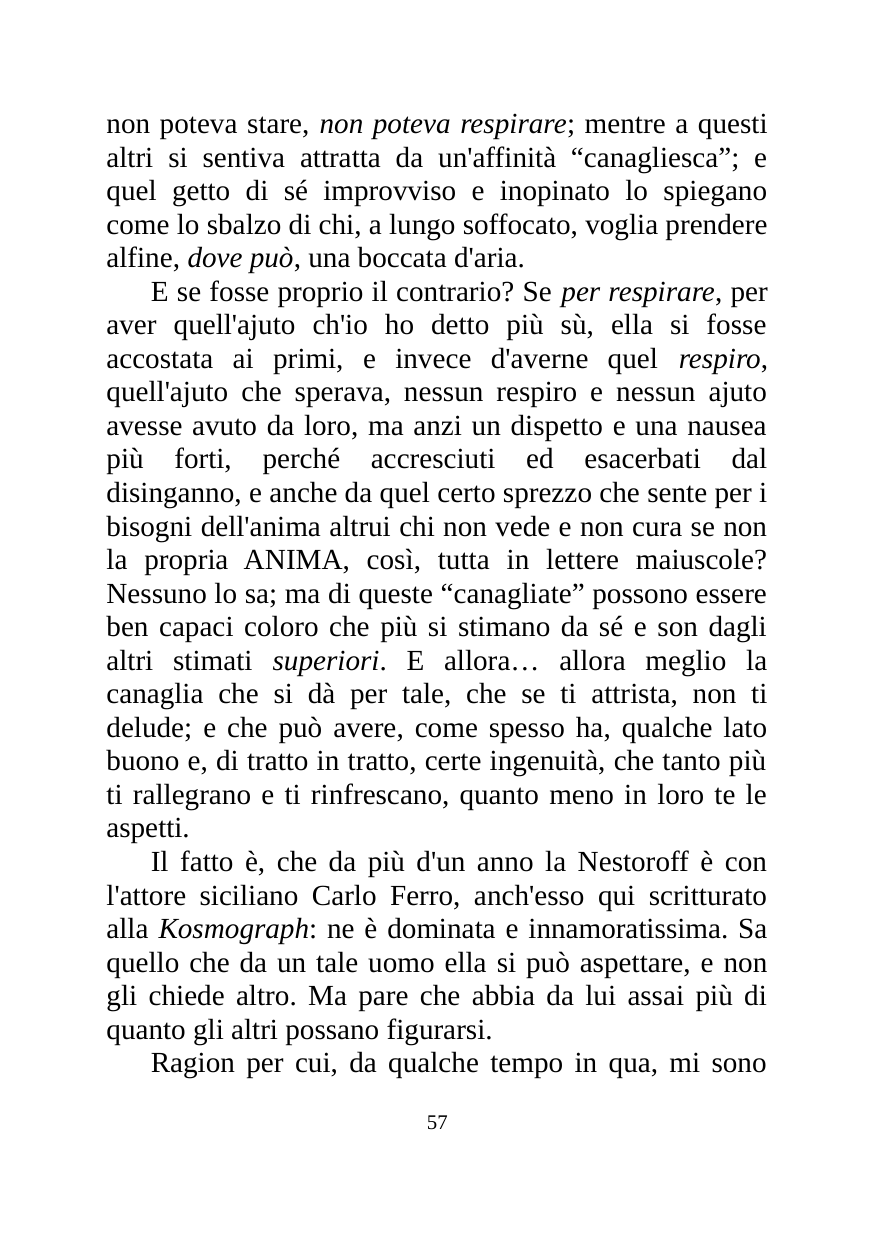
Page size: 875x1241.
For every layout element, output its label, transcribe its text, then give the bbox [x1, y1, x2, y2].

text Ragion per cui, da qualche tempo in qua, mi sono [106, 1045, 768, 1079]
text non poteva stare, non poteva respirare; mentre a questi altri si sentiva attratta da un'affinità “canagliesca”; e quel getto di sé improvviso e inopinato lo spiegano come lo sbalzo di chi, a lungo soffocato, voglia prendere alfine, dove può, una boccata d'aria. [106, 106, 768, 274]
text Il fatto è, che da più d'un anno la Nestoroff è con l'attore siciliano Carlo Ferro, anch'esso qui scritturato alla Kosmograph: ne è dominata e innamoratissima. Sa quello che da un tale uomo ella si può aspettare, e non gli chiede altro. Ma pare che abbia da lui assai più di quanto gli altri possano figurarsi. [106, 844, 768, 1045]
text E se fosse proprio il contrario? Se per respirare, per aver quell'ajuto ch'io ho detto più sù, ella si fosse accostata ai primi, e invece d'averne quel respiro, quell'ajuto che sperava, nessun respiro e nessun ajuto avesse avuto da loro, ma anzi un dispetto e una nausea più forti, perché accresciuti ed esacerbati dal disinganno, e anche da quel certo sprezzo che sente per i bisogni dell'anima altrui chi non vede e non cura se non la propria ANIMA, così, tutta in lettere maiuscole? Nessuno lo sa; ma di queste “canagliate” possono essere ben capaci coloro che più si stimano da sé e son dagli altri stimati superiori. E allora… allora meglio la canaglia che si dà per tale, che se ti attrista, non ti delude; e che può avere, come spesso ha, qualche lato buono e, di tratto in tratto, certe ingenuità, che tanto più ti rallegrano e ti rinfrescano, quanto meno in loro te le aspetti. [106, 274, 768, 844]
